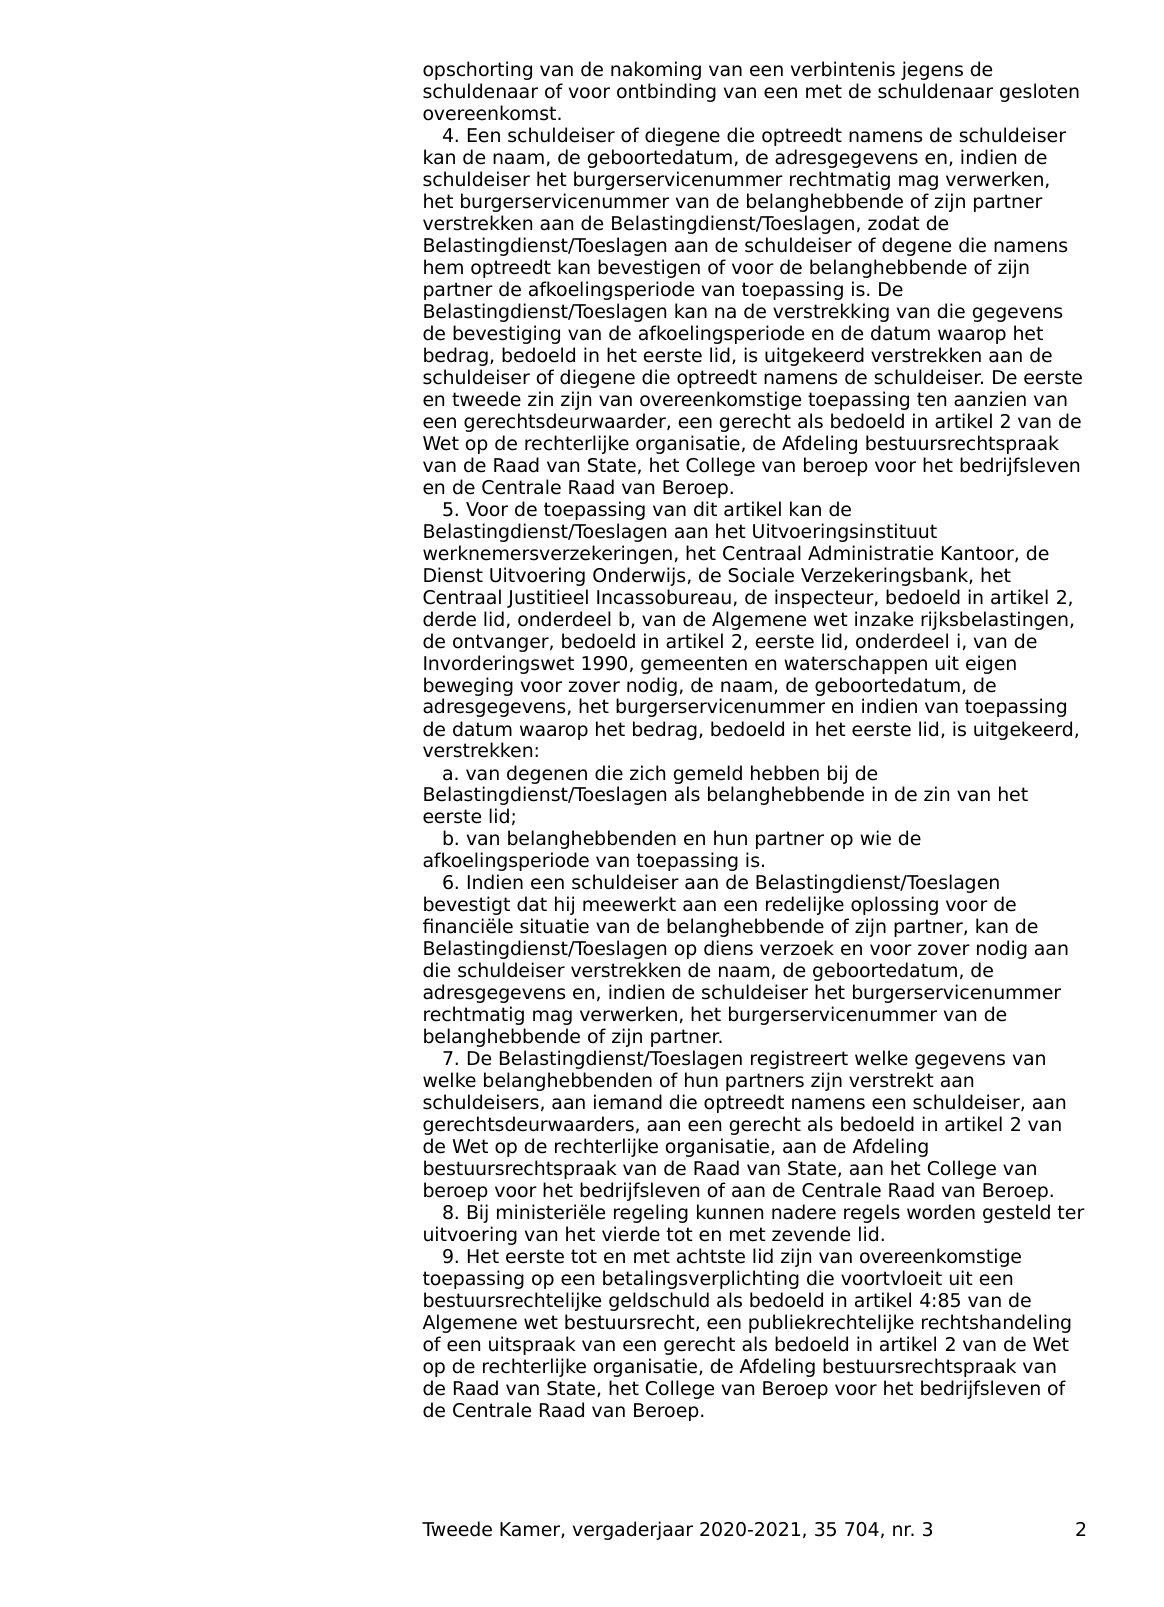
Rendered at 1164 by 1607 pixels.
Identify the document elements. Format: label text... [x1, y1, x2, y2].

text 7. De Belastingdienst/Toeslagen registreert welke gegevens van welke belanghebbenden of hun partners zijn verstrekt aan schuldeisers, aan iemand die optreedt namens een schuldeiser, aan gerechtsdeurwaarders, aan een gerecht als bedoeld in artikel 2 van de Wet op de rechterlijke organisatie, aan de Afdeling bestuursrechtspraak van de Raad van State, aan het College van beroep voor het bedrijfsleven of aan de Centrale Raad van Beroep. [422, 1048, 1087, 1202]
text 9. Het eerste tot en met achtste lid zijn van overeenkomstige toepassing op een betalingsverplichting die voortvloeit uit een bestuursrechtelijke geldschuld als bedoeld in artikel 4:85 van de Algemene wet bestuursrecht, een publiekrechtelijke rechtshandeling of een uitspraak van een gerecht als bedoeld in artikel 2 van de Wet op de rechterlijke organisatie, de Afdeling bestuursrechtspraak van de Raad van State, het College van Beroep voor het bedrijfsleven of de Centrale Raad van Beroep. [422, 1246, 1087, 1422]
text 6. Indien een schuldeiser aan de Belastingdienst/Toeslagen bevestigt dat hij meewerkt aan een redelijke oplossing voor de financiële situatie van de belanghebbende of zijn partner, kan de Belastingdienst/Toeslagen op diens verzoek en voor zover nodig aan die schuldeiser verstrekken de naam, de geboortedatum, de adresgegevens en, indien de schuldeiser het burgerservicenummer rechtmatig mag verwerken, het burgerservicenummer van de belanghebbende of zijn partner. [422, 872, 1087, 1048]
text 5. Voor de toepassing van dit artikel kan de Belastingdienst/Toeslagen aan het Uitvoeringsinstituut werknemersverzekeringen, het Centraal Administratie Kantoor, de Dienst Uitvoering Onderwijs, de Sociale Verzekeringsbank, het Centraal Justitieel Incassobureau, de inspecteur, bedoeld in artikel 2, derde lid, onderdeel b, van de Algemene wet inzake rijksbelastingen, de ontvanger, bedoeld in artikel 2, eerste lid, onderdeel i, van de Invorderingswet 1990, gemeenten en waterschappen uit eigen beweging voor zover nodig, de naam, de geboortedatum, de adresgegevens, het burgerservicenummer en indien van toepassing de datum waarop het bedrag, bedoeld in het eerste lid, is uitgekeerd, verstrekken: [422, 499, 1087, 762]
text 4. Een schuldeiser of diegene die optreedt namens de schuldeiser kan de naam, de geboortedatum, de adresgegevens en, indien de schuldeiser het burgerservicenummer rechtmatig mag verwerken, het burgerservicenummer van de belanghebbende of zijn partner verstrekken aan de Belastingdienst/Toeslagen, zodat de Belastingdienst/Toeslagen aan de schuldeiser of degene die namens hem optreedt kan bevestigen of voor de belanghebbende of zijn partner de afkoelingsperiode van toepassing is. De Belastingdienst/Toeslagen kan na de verstrekking van die gegevens de bevestiging van de afkoelingsperiode en de datum waarop het bedrag, bedoeld in het eerste lid, is uitgekeerd verstrekken aan de schuldeiser of diegene die optreedt namens de schuldeiser. De eerste en tweede zin zijn van overeenkomstige toepassing ten aanzien van een gerechtsdeurwaarder, een gerecht als bedoeld in artikel 2 van de Wet op de rechterlijke organisatie, de Afdeling bestuursrechtspraak van de Raad van State, het College van beroep voor het bedrijfsleven en de Centrale Raad van Beroep. [422, 125, 1087, 499]
text 8. Bij ministeriële regeling kunnen nadere regels worden gesteld ter uitvoering van het vierde tot en met zevende lid. [422, 1202, 1087, 1246]
text a. van degenen die zich gemeld hebben bij de Belastingdienst/Toeslagen als belanghebbende in de zin van het eerste lid; [422, 762, 1087, 828]
text b. van belanghebbenden en hun partner op wie de afkoelingsperiode van toepassing is. [422, 828, 1087, 872]
text opschorting van de nakoming van een verbintenis jegens de schuldenaar of voor ontbinding van een met de schuldenaar gesloten overeenkomst. [422, 59, 1087, 125]
